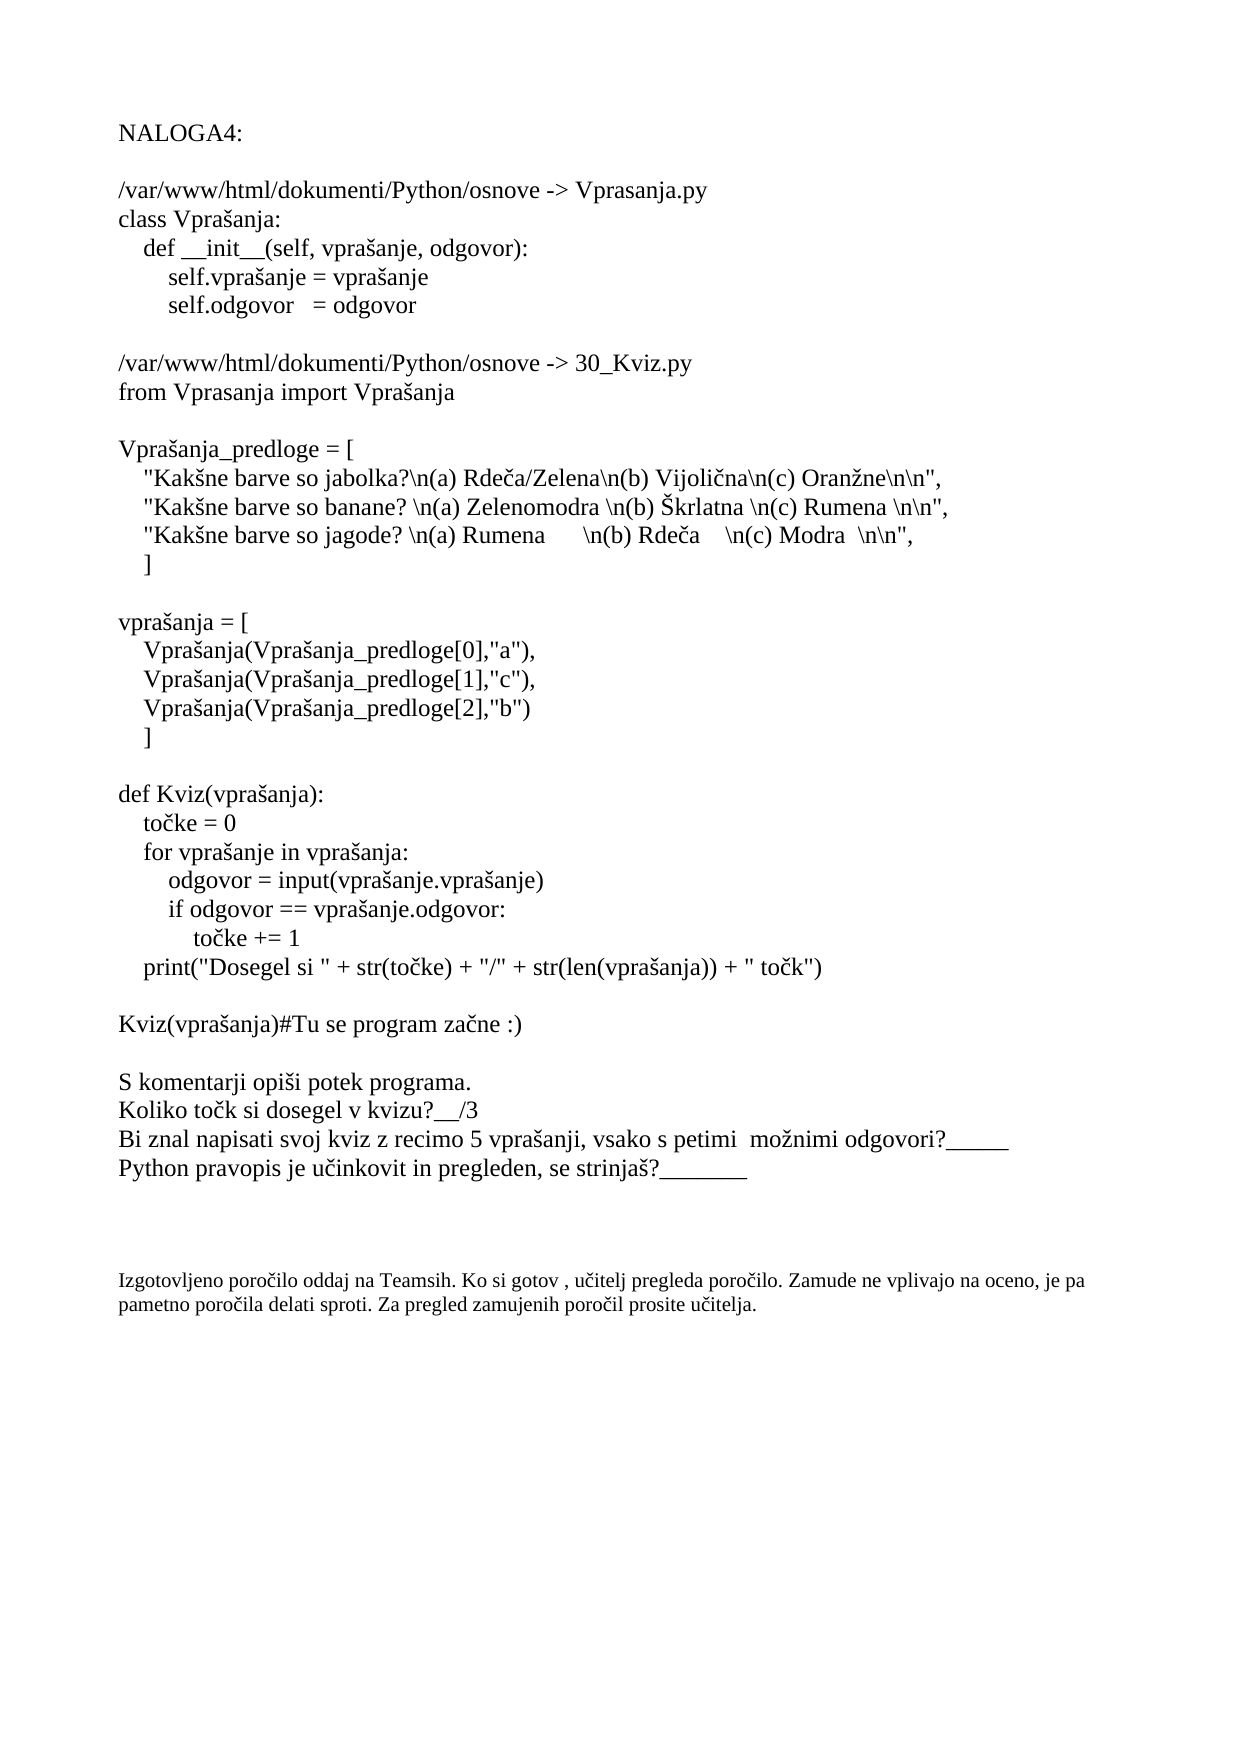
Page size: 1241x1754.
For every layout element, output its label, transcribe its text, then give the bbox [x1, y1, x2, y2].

text Vprašanja_predloge = [ [118, 434, 1122, 463]
text def Kviz(vprašanja): [118, 779, 1122, 808]
text Bi znal napisati svoj kviz z recimo 5 vprašanji, vsako s petimi možnimi odgovori?_____ [118, 1124, 1122, 1153]
text /var/www/html/dokumenti/Python/osnove -> 30_Kviz.py [118, 348, 1122, 377]
text Koliko točk si dosegel v kvizu?__/3 [118, 1096, 1122, 1124]
text print("Dosegel si " + str(točke) + "/" + str(len(vprašanja)) + " točk") [118, 952, 1122, 981]
text ] [118, 722, 1122, 751]
text Python pravopis je učinkovit in pregleden, se strinjaš?_______ [118, 1153, 1122, 1182]
text "Kakšne barve so jagode? \n(a) Rumena \n(b) Rdeča \n(c) Modra \n\n", [118, 521, 1122, 549]
text Izgotovljeno poročilo oddaj na Teamsih. Ko si gotov , učitelj pregleda poročilo. Zamude ne vplivajo na oceno, je pa pametno poročila delati sproti. Za pregled zamujenih poročil prosite učitelja. [118, 1268, 1122, 1316]
text if odgovor == vprašanje.odgovor: [118, 894, 1122, 923]
text Kviz(vprašanja)#Tu se program začne :) [118, 1009, 1122, 1038]
text Vprašanja(Vprašanja_predloge[0],"a"), [118, 636, 1122, 664]
text from Vprasanja import Vprašanja [118, 377, 1122, 406]
text class Vprašanja: [118, 204, 1122, 233]
text /var/www/html/dokumenti/Python/osnove -> Vprasanja.py [118, 176, 1122, 204]
text vprašanja = [ [118, 607, 1122, 636]
text self.odgovor = odgovor [118, 291, 1122, 319]
text Vprašanja(Vprašanja_predloge[2],"b") [118, 693, 1122, 722]
text def __init__(self, vprašanje, odgovor): [118, 233, 1122, 262]
text self.vprašanje = vprašanje [118, 262, 1122, 291]
text točke = 0 [118, 808, 1122, 837]
text Vprašanja(Vprašanja_predloge[1],"c"), [118, 664, 1122, 693]
text točke += 1 [118, 923, 1122, 952]
text ] [118, 549, 1122, 578]
text for vprašanje in vprašanja: [118, 837, 1122, 866]
text odgovor = input(vprašanje.vprašanje) [118, 866, 1122, 894]
text "Kakšne barve so banane? \n(a) Zelenomodra \n(b) Škrlatna \n(c) Rumena \n\n", [118, 492, 1122, 521]
text S komentarji opiši potek programa. [118, 1067, 1122, 1096]
text NALOGA4: [118, 118, 1122, 147]
text "Kakšne barve so jabolka?\n(a) Rdeča/Zelena\n(b) Vijolična\n(c) Oranžne\n\n", [118, 463, 1122, 492]
